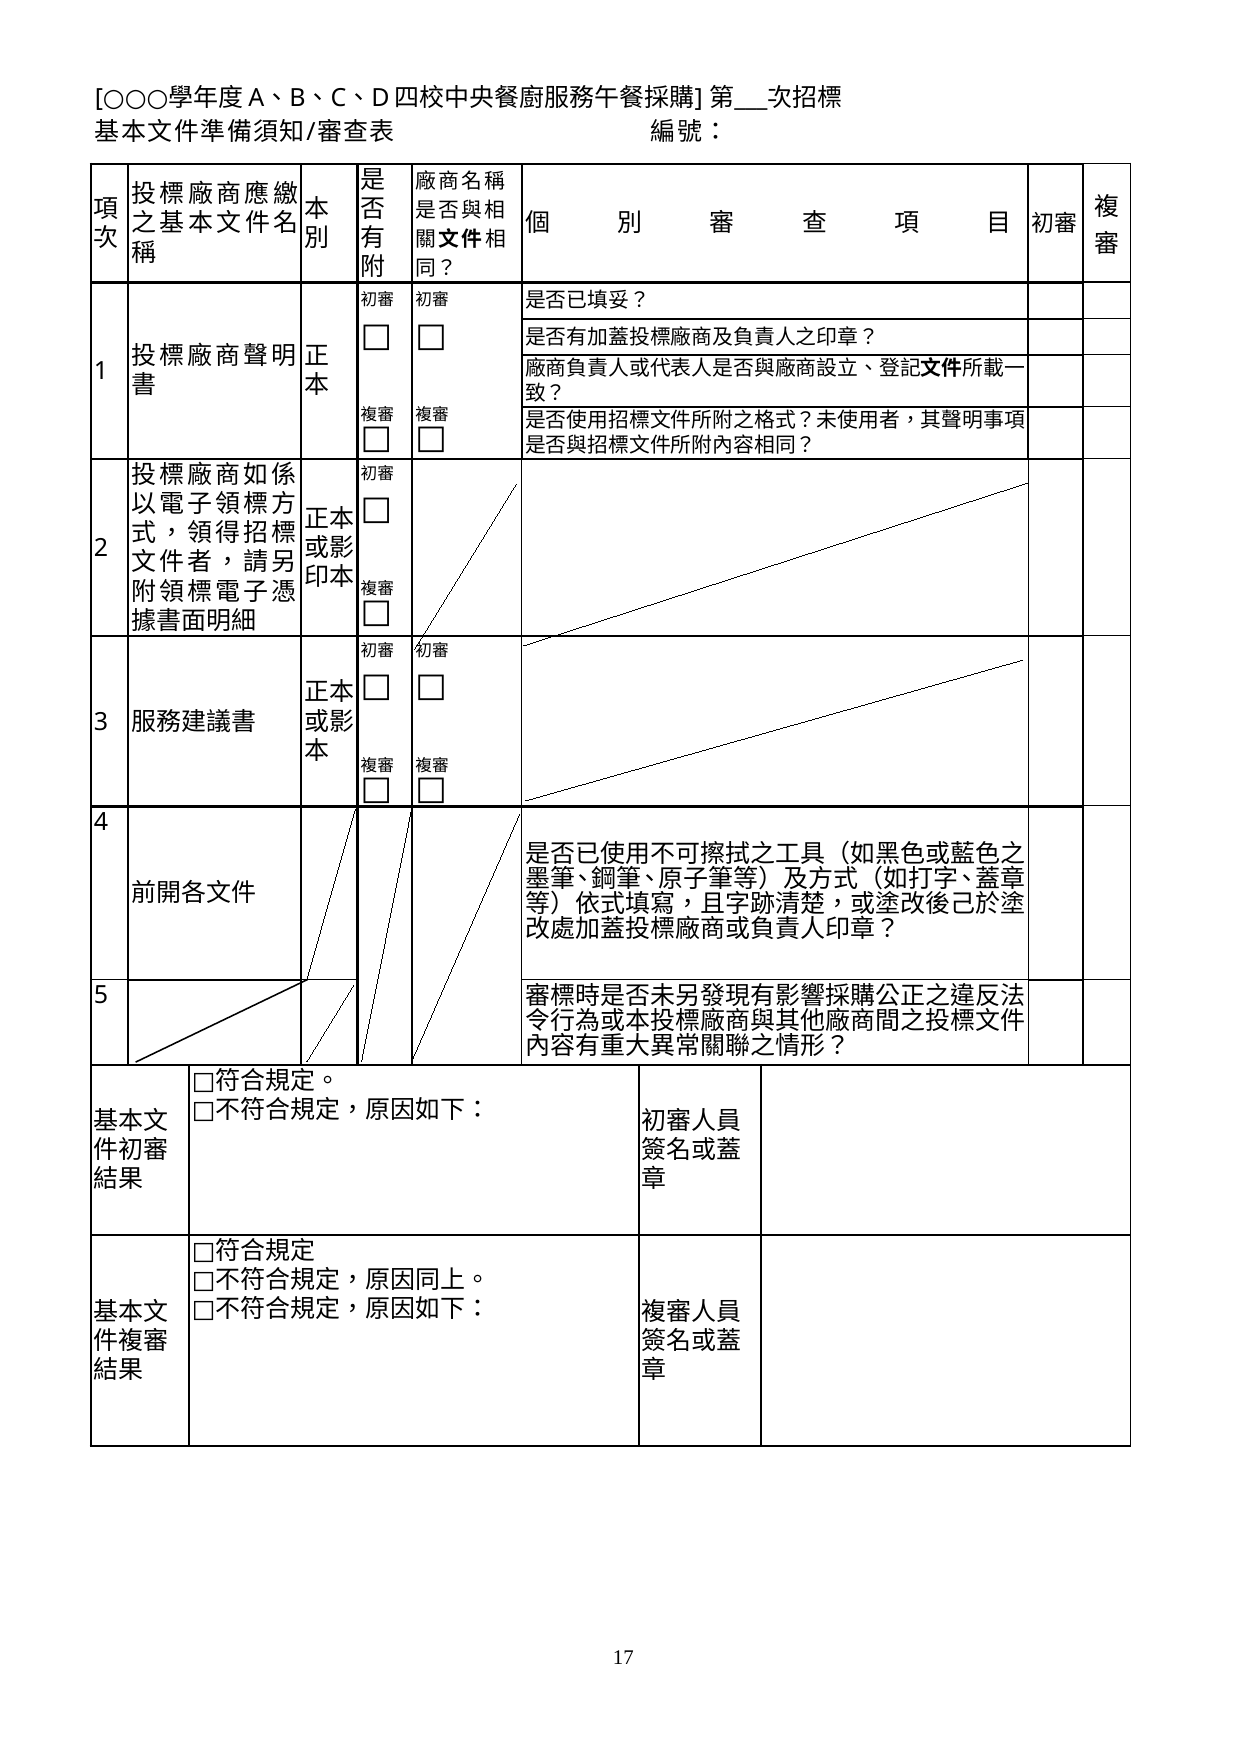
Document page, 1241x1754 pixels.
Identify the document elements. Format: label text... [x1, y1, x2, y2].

table_header 複審 [1084, 164, 1130, 281]
table_cell [1029, 408, 1082, 458]
subtitle [○○○學年度A、B、C、D四校中央餐廚服務午餐採購] 第___次招標 [94, 83, 1138, 112]
table_cell [302, 980, 356, 1064]
table_cell 2 [92, 460, 127, 635]
table_cell [762, 1236, 1130, 1445]
table_cell [302, 808, 356, 978]
table_cell [1084, 407, 1130, 458]
table_cell [1084, 636, 1130, 805]
table_cell 是否有加蓋投標廠商及負責人之印章？ [523, 320, 1027, 354]
table_cell [1029, 637, 1082, 805]
table_header 是否有附 [359, 165, 411, 281]
table_cell [1084, 283, 1130, 317]
table_cell 1 [92, 284, 127, 458]
table_header 初審 [1029, 165, 1082, 281]
table_cell 複審人員簽名或蓋章 [640, 1236, 760, 1445]
table_cell 初審 □ 複審 □ [359, 460, 411, 635]
table_header 廠商名稱是否與相關文件相同？ [413, 165, 521, 281]
table_cell [1029, 320, 1082, 354]
table_cell 投標廠商聲明書 [129, 284, 300, 458]
table_cell 4 [92, 808, 127, 978]
table_cell [1084, 806, 1130, 978]
table_cell 廠商負責人或代表人是否與廠商設立、登記文件所載一致？ [523, 356, 1027, 406]
table_cell 3 [92, 637, 127, 805]
table_cell [1029, 284, 1082, 317]
table_cell [522, 460, 1028, 635]
table_cell 初審 □ 複審 □ [359, 637, 411, 805]
table_cell [359, 808, 411, 1064]
table_cell 初審 □ 複審 □ [359, 284, 411, 458]
table_cell 是否使用招標文件所附之格式？未使用者，其聲明事項是否與招標文件所附內容相同？ [523, 408, 1027, 458]
table_cell [1084, 980, 1130, 1064]
table_cell [522, 637, 1028, 805]
table_cell 5 [92, 980, 127, 1064]
table_cell 初審人員簽名或蓋章 [640, 1066, 760, 1234]
table_header 投標廠商應繳之基本文件名稱 [129, 165, 300, 281]
table_cell 是否已使用不可擦拭之工具（如黑色或藍色之墨筆、鋼筆、原子筆等）及方式（如打字、蓋章等）依式填寫，且字跡清楚，或塗改後己於塗改處加蓋投標廠商或負責人印章？ [522, 808, 1028, 978]
table_cell 投標廠商如係以電子領標方式，領得招標文件者，請另附領標電子憑據書面明細 [129, 460, 300, 635]
table_cell [1029, 981, 1082, 1064]
table_cell [1029, 356, 1082, 406]
table_header 個別審查項目 [523, 165, 1027, 281]
table_cell [1029, 808, 1082, 978]
table_cell 正本 [302, 284, 356, 458]
table_cell [1084, 319, 1130, 354]
table_cell 初審 □ 複審 □ [413, 637, 521, 805]
table_cell 服務建議書 [129, 637, 300, 805]
table_header 項次 [92, 165, 127, 281]
table_cell □符合規定 □不符合規定，原因同上。 □不符合規定，原因如下： [190, 1236, 638, 1445]
table_cell 初審 □ 複審 □ [413, 284, 521, 458]
table_cell [1084, 459, 1130, 635]
table_cell 是否已填妥？ [523, 284, 1027, 317]
table_cell 前開各文件 [129, 808, 300, 978]
table_cell 基本文件複審結果 [92, 1236, 188, 1445]
text 基本文件準備須知/審查表 編號： [94, 112, 1138, 148]
table_cell [1084, 355, 1130, 406]
table_cell [1029, 460, 1082, 635]
table_cell [762, 1066, 1130, 1234]
table_cell [413, 460, 521, 635]
table_cell [129, 981, 300, 1064]
table_cell 正本或影印本 [302, 460, 356, 635]
table_cell [413, 808, 521, 1064]
table_header 本別 [302, 165, 356, 281]
table_cell 正本或影本 [302, 637, 356, 805]
table_cell 基本文件初審結果 [92, 1066, 188, 1234]
table_cell □符合規定。 □不符合規定，原因如下： [190, 1066, 638, 1234]
table_cell 審標時是否未另發現有影響採購公正之違反法令行為或本投標廠商與其他廠商間之投標文件內容有重大異常關聯之情形？ [522, 980, 1028, 1064]
